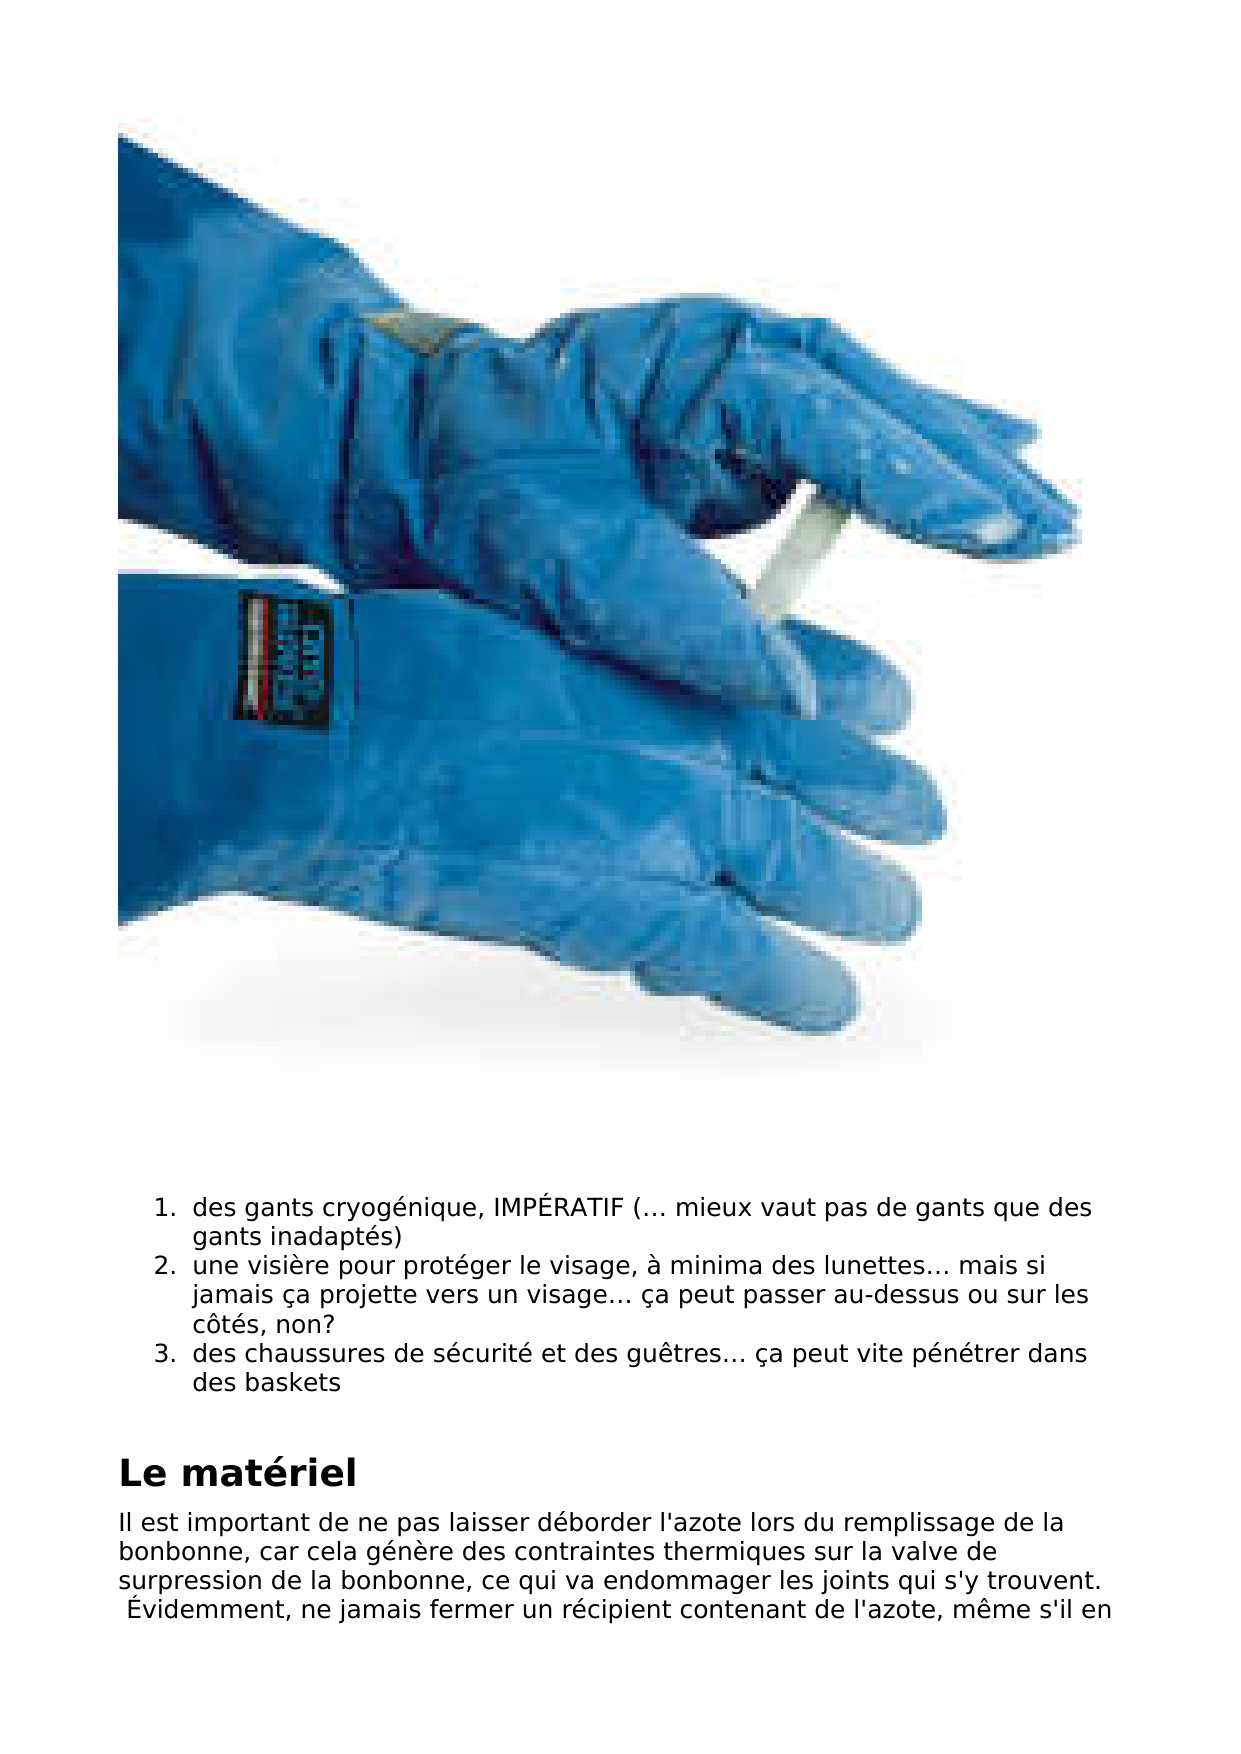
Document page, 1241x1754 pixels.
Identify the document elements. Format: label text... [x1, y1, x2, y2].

list des chaussures de sécurité et des guêtres… ça peut vite pénétrer dans des baskets [177, 1339, 1122, 1397]
list une visière pour protéger le visage, à minima des lunettes… mais si jamais ça projette vers un visage… ça peut passer au-dessus ou sur les côtés, non? [177, 1252, 1122, 1339]
picture [118, 118, 1123, 1122]
text [118, 1122, 1122, 1151]
text Il est important de ne pas laisser déborder l'azote lors du remplissage de la bonbonne, car cela génère des contraintes thermiques sur la valve de surpression de la bonbonne, ce qui va endommager les joints qui s'y trouvent. Évidemment, ne jamais fermer un récipient contenant de l'azote, même s'il en [118, 1508, 1122, 1625]
subtitle Le matériel [118, 1452, 1122, 1496]
list des gants cryogénique, IMPÉRATIF (… mieux vaut pas de gants que des gants inadaptés) [177, 1193, 1122, 1252]
